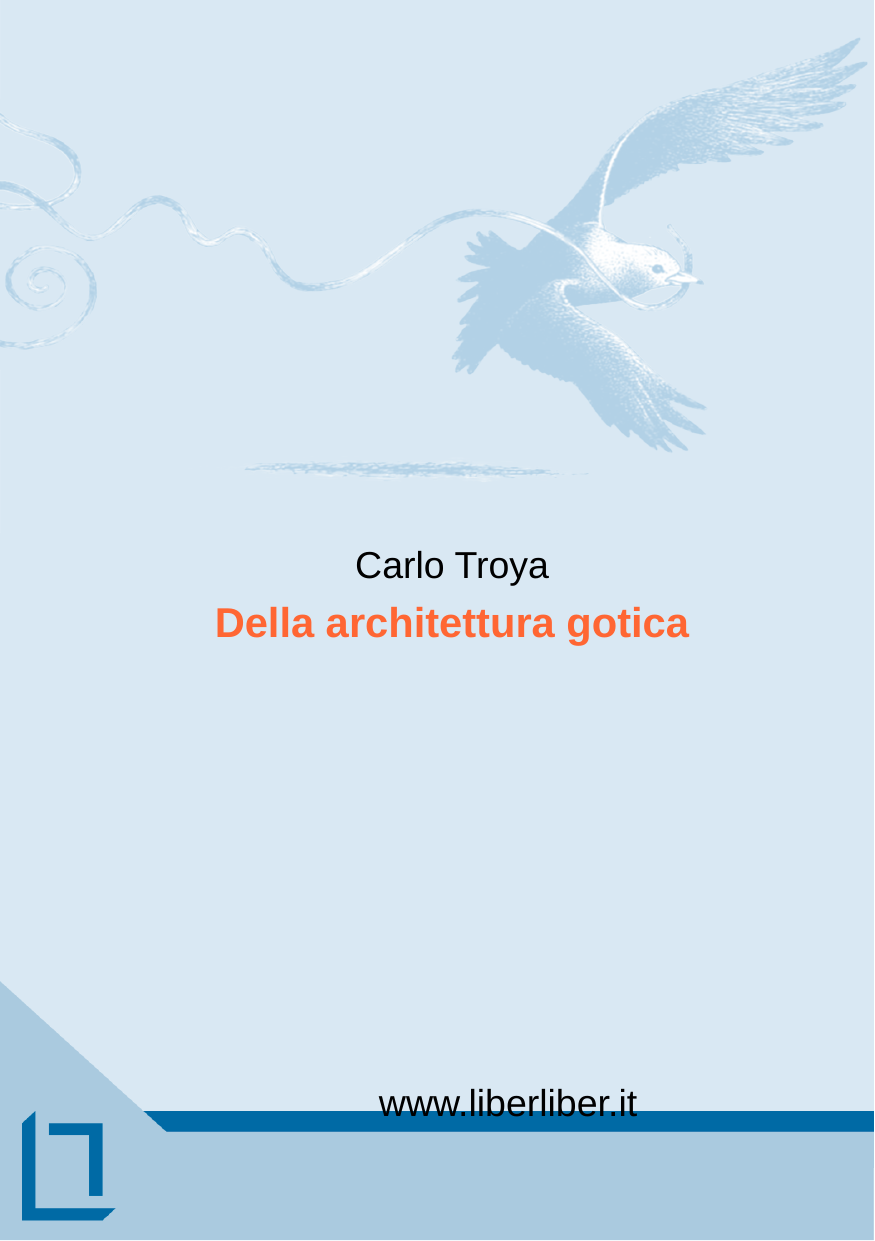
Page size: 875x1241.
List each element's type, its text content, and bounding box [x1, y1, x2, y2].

text www.liberliber.it [331, 1081, 685, 1124]
picture [0, 0, 874, 1241]
text Carlo Troya [94, 543, 779, 586]
text Della architettura gotica [94, 598, 779, 646]
